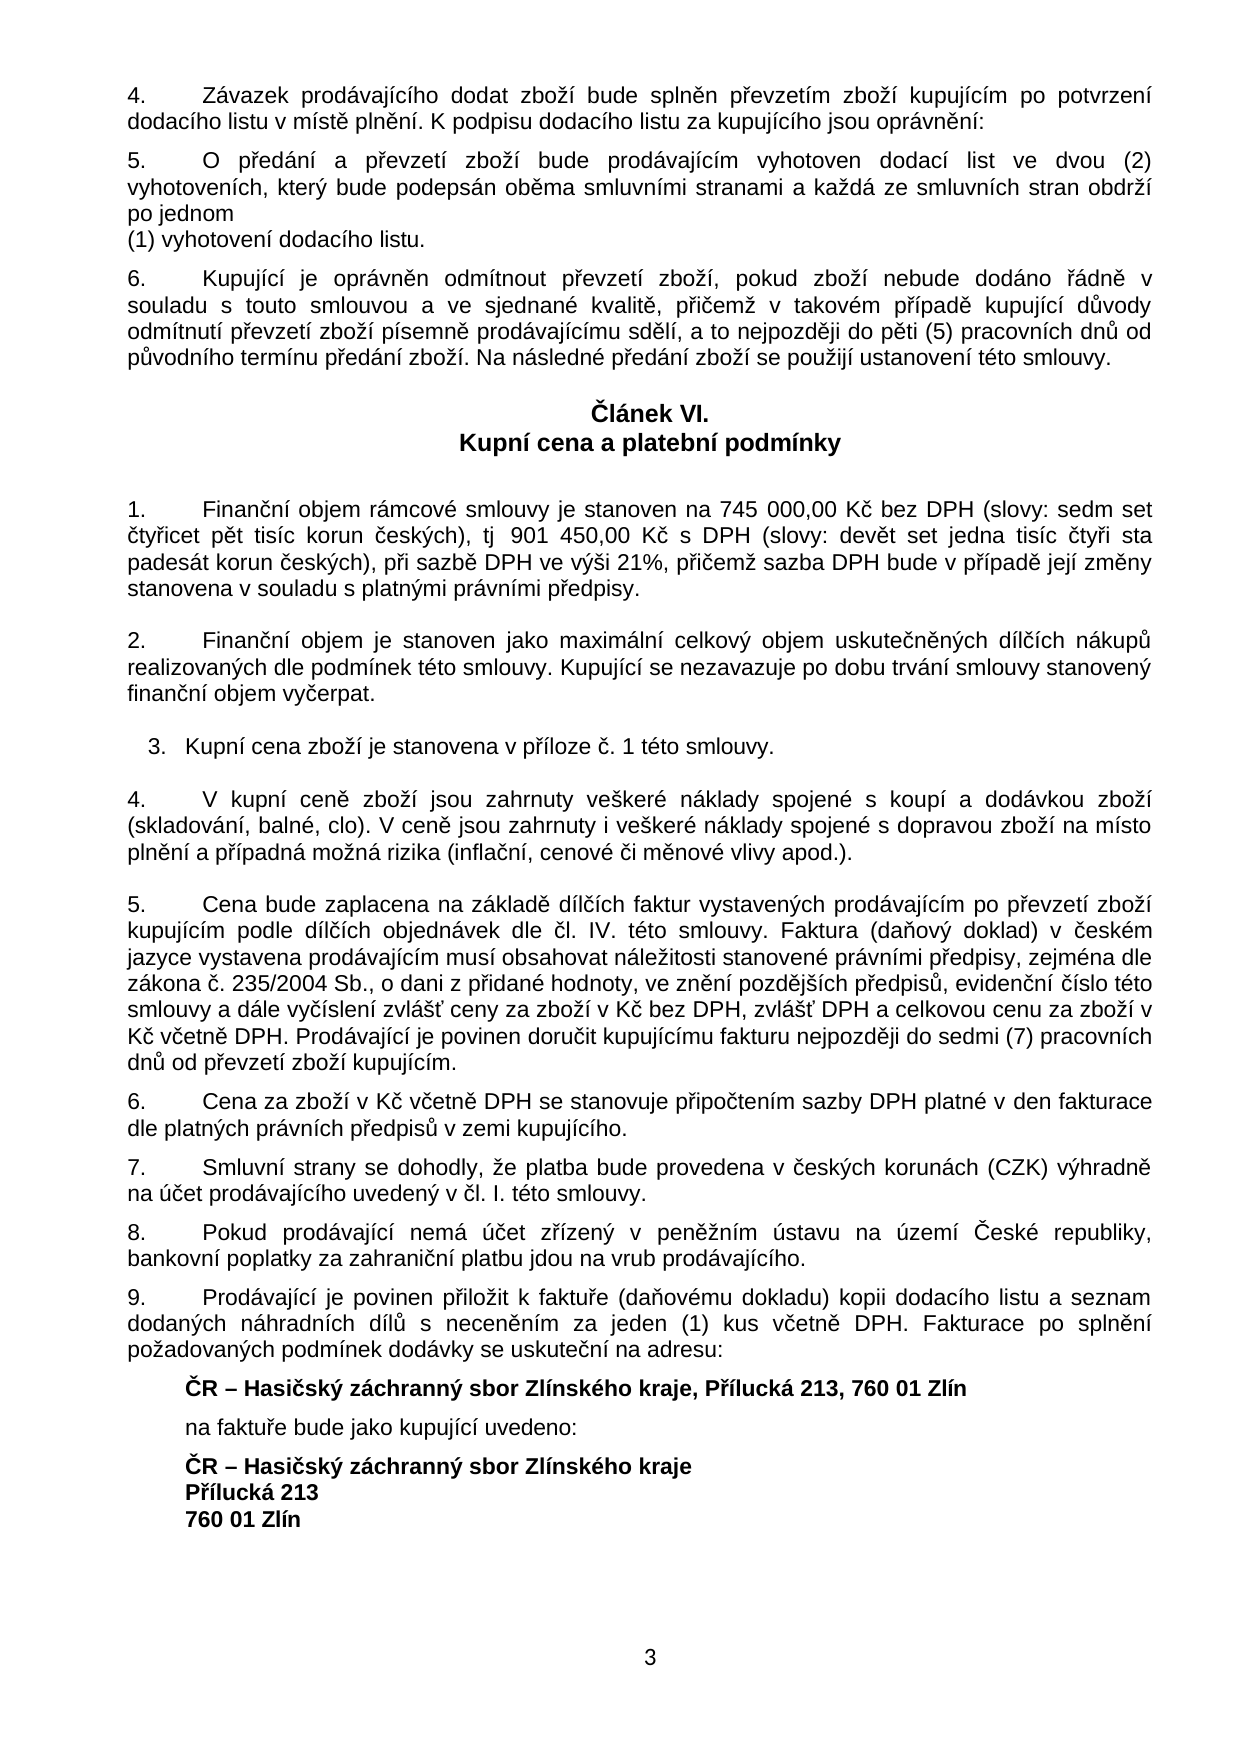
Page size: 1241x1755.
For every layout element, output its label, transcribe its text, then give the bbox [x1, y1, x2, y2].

list Kupní cena zboží je stanovena v příloze č. 1 této smlouvy. [148, 733, 1163, 759]
list Smluvní strany se dohodly, že platba bude provedena v českých korunách (CZK) výhradně na účet prodávajícího uvedený v čl. I. této smlouvy. [127, 1153, 1153, 1206]
list Kupující je oprávněn odmítnout převzetí zboží, pokud zboží nebude dodáno řádně v souladu s touto smlouvou a ve sjednané kvalitě, přičemž v takovém případě kupující důvody odmítnutí převzetí zboží písemně prodávajícímu sdělí, a to nejpozději do pěti (5) pracovních dnů od původního termínu předání zboží. Na následné předání zboží se použijí ustanovení této smlouvy. [127, 265, 1153, 371]
list Finanční objem rámcové smlouvy je stanoven na 745 000,00 Kč bez DPH (slovy: sedm set čtyřicet pět tisíc korun českých), tj 901 450,00 Kč s DPH (slovy: devět set jedna tisíc čtyři sta padesát korun českých), při sazbě DPH ve výši 21%, přičemž sazba DPH bude v případě její změny stanovena v souladu s platnými právními předpisy. [127, 496, 1153, 601]
subtitle Článek VI. [166, 399, 1134, 428]
subtitle ČR – Hasičský záchranný sbor Zlínského kraje Přílucká 213 [185, 1453, 776, 1505]
list Finanční objem je stanoven jako maximální celkový objem uskutečněných dílčích nákupů realizovaných dle podmínek této smlouvy. Kupující se nezavazuje po dobu trvání smlouvy stanovený finanční objem vyčerpat. [127, 627, 1152, 707]
list V kupní ceně zboží jsou zahrnuty veškeré náklady spojené s koupí a dodávkou zboží (skladování, balné, clo). V ceně jsou zahrnuty i veškeré náklady spojené s dopravou zboží na místo plnění a případná možná rizika (inflační, cenové či měnové vlivy apod.). [127, 786, 1153, 865]
subtitle ČR – Hasičský záchranný sbor Zlínského kraje, Přílucká 213, 760 01 Zlín [185, 1375, 1163, 1402]
list O předání a převzetí zboží bude prodávajícím vyhotoven dodací list ve dvou (2) vyhotoveních, který bude podepsán oběma smluvními stranami a každá ze smluvních stran obdrží po jednom [127, 147, 1152, 226]
list Cena bude zaplacena na základě dílčích faktur vystavených prodávajícím po převzetí zboží kupujícím podle dílčích objednávek dle čl. IV. této smlouvy. Faktura (daňový doklad) v českém jazyce vystavena prodávajícím musí obsahovat náležitosti stanovené právními předpisy, zejména dle zákona č. 235/2004 Sb., o dani z přidané hodnoty, ve znění pozdějších předpisů, evidenční číslo této smlouvy a dále vyčíslení zvlášť ceny za zboží v Kč bez DPH, zvlášť DPH a celkovou cenu za zboží v Kč včetně DPH. Prodávající je povinen doručit kupujícímu fakturu nejpozději do sedmi (7) pracovních dnů od převzetí zboží kupujícím. [127, 891, 1153, 1076]
text (1) vyhotovení dodacího listu. [127, 226, 1163, 253]
list Závazek prodávajícího dodat zboží bude splněn převzetím zboží kupujícím po potvrzení dodacího listu v místě plnění. K podpisu dodacího listu za kupujícího jsou oprávnění: [127, 82, 1153, 135]
list Cena za zboží v Kč včetně DPH se stanovuje připočtením sazby DPH platné v den fakturace dle platných právních předpisů v zemi kupujícího. [127, 1088, 1153, 1141]
text na faktuře bude jako kupující uvedeno: [185, 1414, 1163, 1441]
text 760 01 Zlín [185, 1506, 1163, 1532]
list Prodávající je povinen přiložit k faktuře (daňovému dokladu) kopii dodacího listu a seznam dodaných náhradních dílů s neceněním za jeden (1) kus včetně DPH. Fakturace po splnění požadovaných podmínek dodávky se uskuteční na adresu: [127, 1284, 1152, 1363]
list Pokud prodávající nemá účet zřízený v peněžním ústavu na území České republiky, bankovní poplatky za zahraniční platbu jdou na vrub prodávajícího. [127, 1219, 1152, 1271]
text Kupní cena a platební podmínky [166, 428, 1134, 457]
